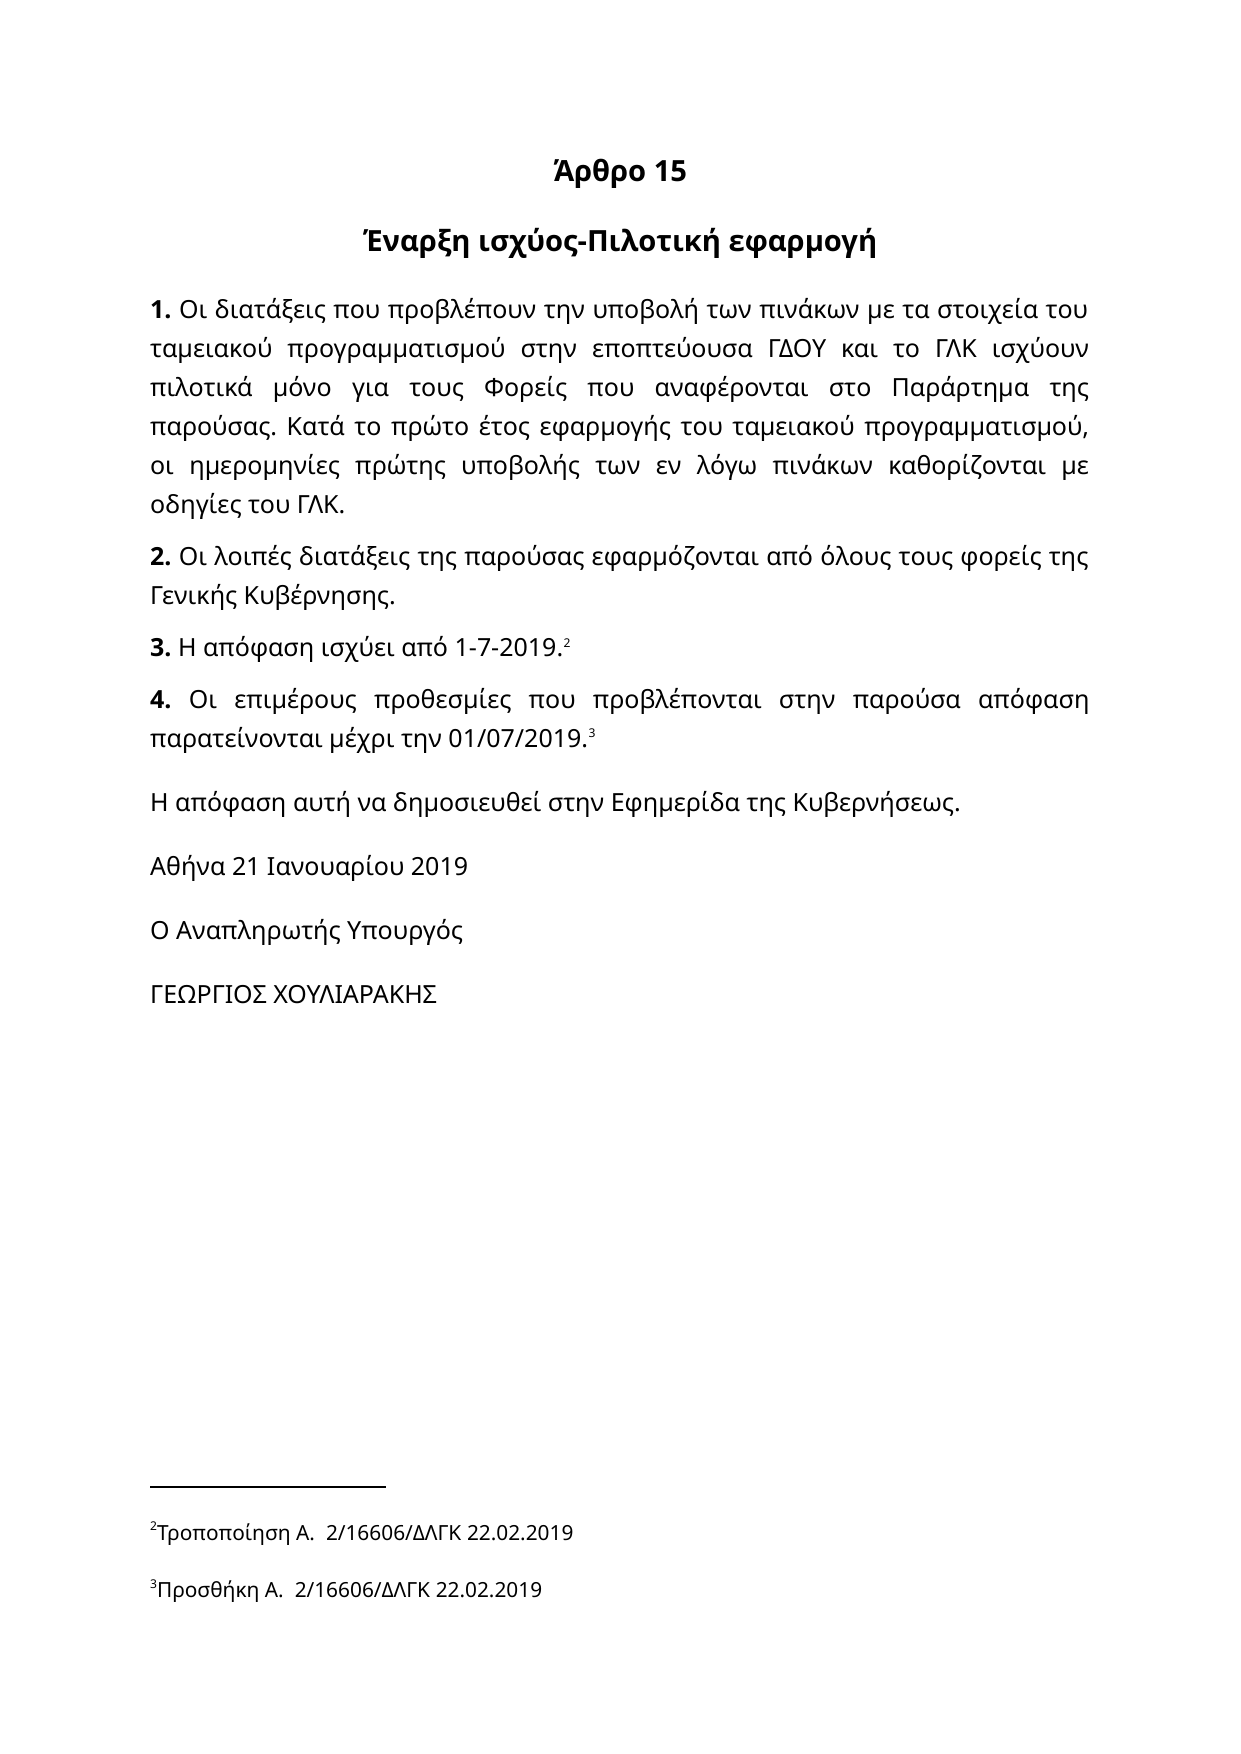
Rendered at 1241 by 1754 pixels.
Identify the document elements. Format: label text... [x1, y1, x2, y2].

text Αθήνα 21 Ιανουαρίου 2019 [150, 849, 1090, 883]
text ΓΕΩΡΓΙΟΣ ΧΟΥΛΙΑΡΑΚΗΣ [150, 977, 1090, 1011]
text 1. Οι διατάξεις που προβλέπουν την υποβολή των πινάκων με τα στοιχεία του ταμειακού προγραμματισμού στην εποπτεύουσα ΓΔΟΥ και το ΓΛΚ ισχύουν πιλοτικά μόνο για τους Φορείς που αναφέρονται στο Παράρτημα της παρούσας. Κατά το πρώτο έτος εφαρμογής του ταμειακού προγραμματισμού, οι ημερομηνίες πρώτης υποβολής των εν λόγω πινάκων καθορίζονται με οδηγίες του ΓΛΚ. [150, 291, 1090, 521]
subtitle Άρθρο 15 [150, 150, 1090, 190]
text Τροποποίηση A. 2/16606/ΔΛΓΚ 22.02.2019 [150, 1518, 1090, 1546]
text 4. Οι επιμέρους προθεσμίες που προβλέπονται στην παρούσα απόφαση παρατείνονται μέχρι την 01/07/2019. [150, 681, 1090, 754]
text Ο Αναπληρωτής Υπουργός [150, 913, 1090, 947]
text 3. Η απόφαση ισχύει από 1-7-2019. [150, 629, 1090, 664]
text Προσθήκη A. 2/16606/ΔΛΓΚ 22.02.2019 [150, 1576, 1090, 1604]
text Η απόφαση αυτή να δημοσιευθεί στην Εφημερίδα της Κυβερνήσεως. [150, 784, 1090, 819]
text 2. Οι λοιπές διατάξεις της παρούσας εφαρμόζονται από όλους τους φορείς της Γενικής Κυβέρνησης. [150, 539, 1090, 612]
subtitle Έναρξη ισχύος-Πιλοτική εφαρμογή [150, 221, 1090, 260]
